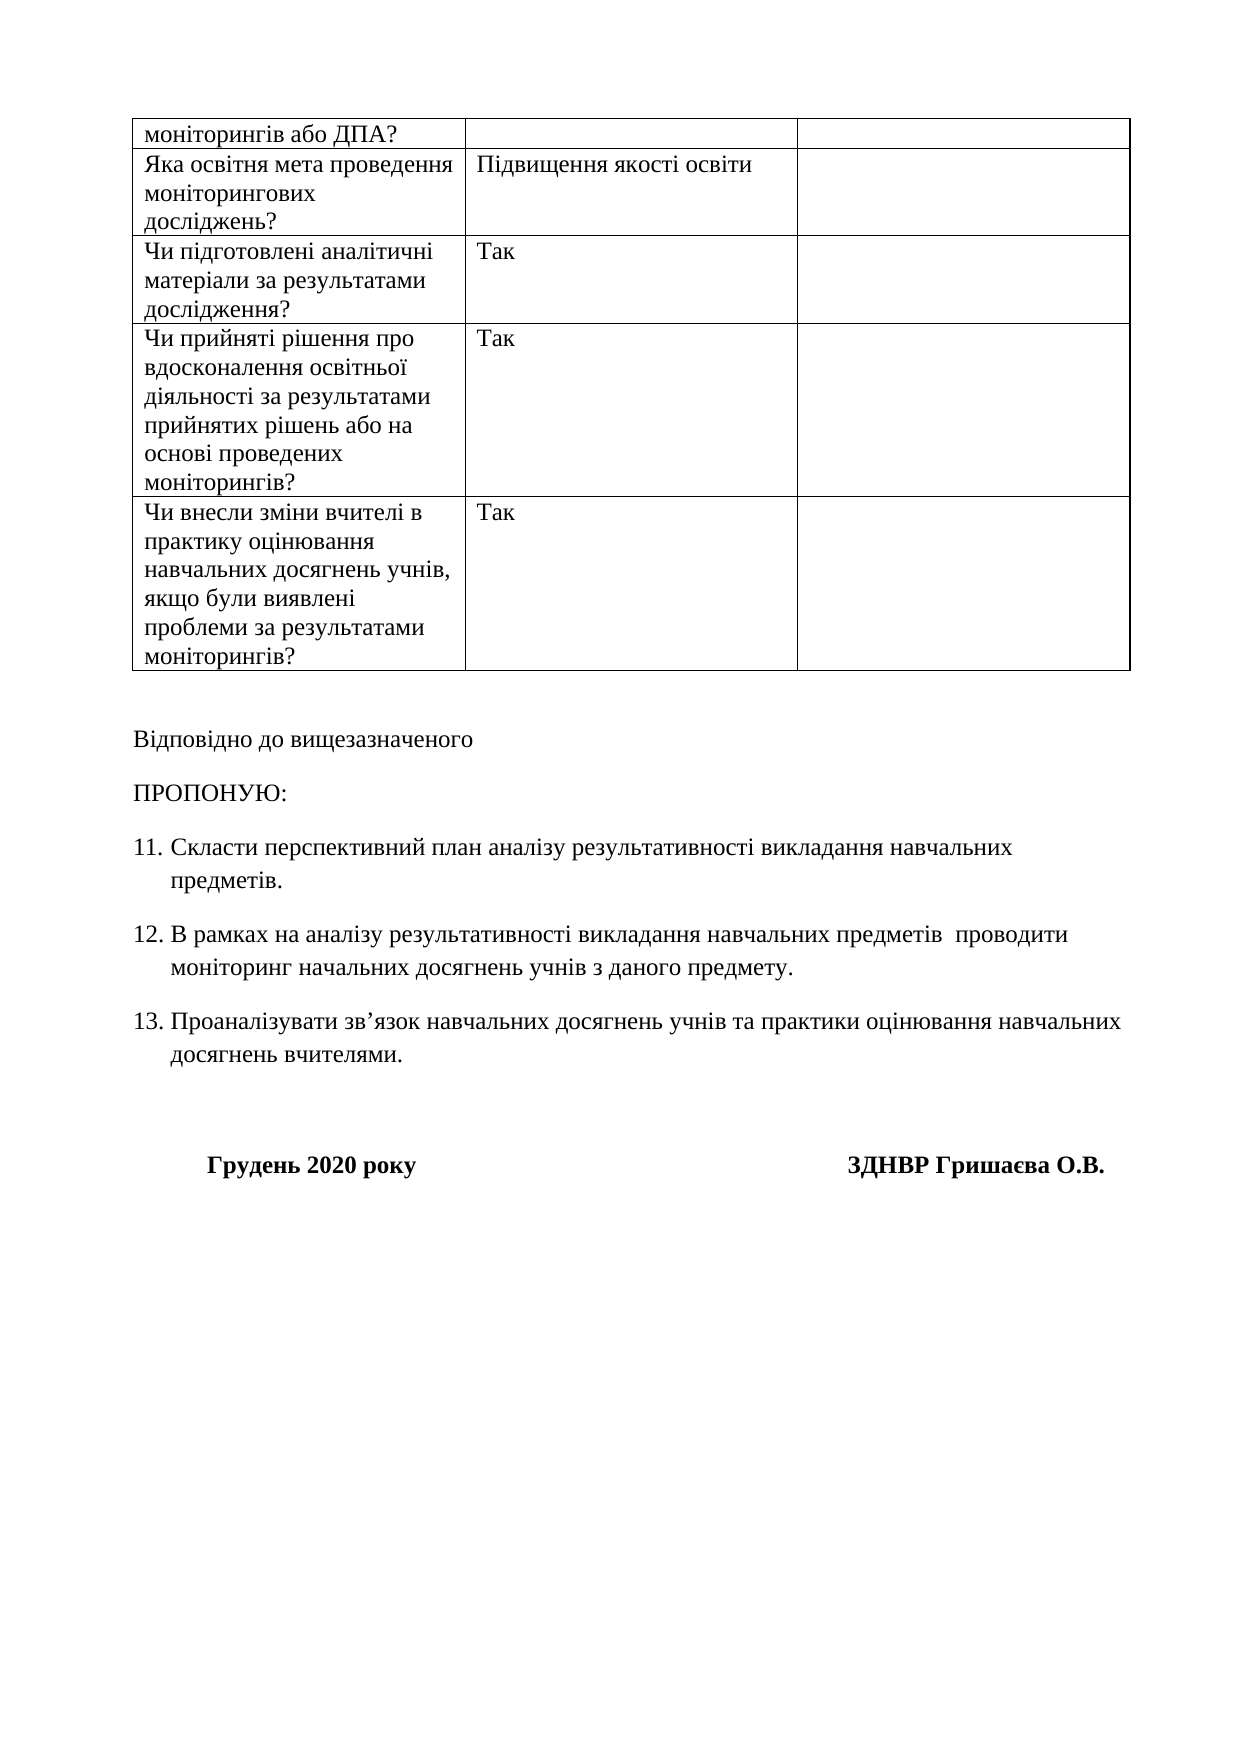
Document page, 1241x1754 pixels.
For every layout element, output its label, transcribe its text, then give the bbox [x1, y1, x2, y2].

text ПРОПОНУЮ: [133, 778, 1122, 807]
table_cell Так [466, 324, 797, 496]
table_cell [798, 324, 1129, 496]
table_cell Чи внесли зміни вчителі в практику оцінювання навчальних досягнень учнів, якщо були виявлені проблеми за результатами моніторингів? [133, 497, 465, 669]
table_cell Чи підготовлені аналітичні матеріали за результатами дослідження? [133, 236, 465, 322]
table_cell Так [466, 497, 797, 669]
text Відповідно до вищезазначеного [133, 724, 1122, 753]
table_cell [798, 149, 1129, 235]
list Проаналізувати зв’язок навчальних досягнень учнів та практики оцінювання навчальних досягнень вчителями. [133, 1006, 1122, 1068]
text Грудень 2020 року ЗДНВР Гришаєва О.В. [133, 1150, 1122, 1179]
table_cell Яка освітня мета проведення моніторингових досліджень? [133, 149, 465, 235]
table_cell Чи прийняті рішення про вдосконалення освітньої діяльності за результатами прийнятих рішень або на основі проведених моніторингів? [133, 324, 465, 496]
table_cell моніторингів або ДПА? [133, 119, 465, 148]
table_cell [798, 236, 1129, 322]
table_cell [466, 119, 797, 148]
table_cell [798, 497, 1129, 669]
list Скласти перспективний план аналізу результативності викладання навчальних предметів. [133, 832, 1122, 894]
table_cell Так [466, 236, 797, 322]
table_cell Підвищення якості освіти [466, 149, 797, 235]
table_cell [798, 119, 1129, 148]
list В рамках на аналізу результативності викладання навчальних предметів проводити моніторинг начальних досягнень учнів з даного предмету. [133, 919, 1122, 981]
